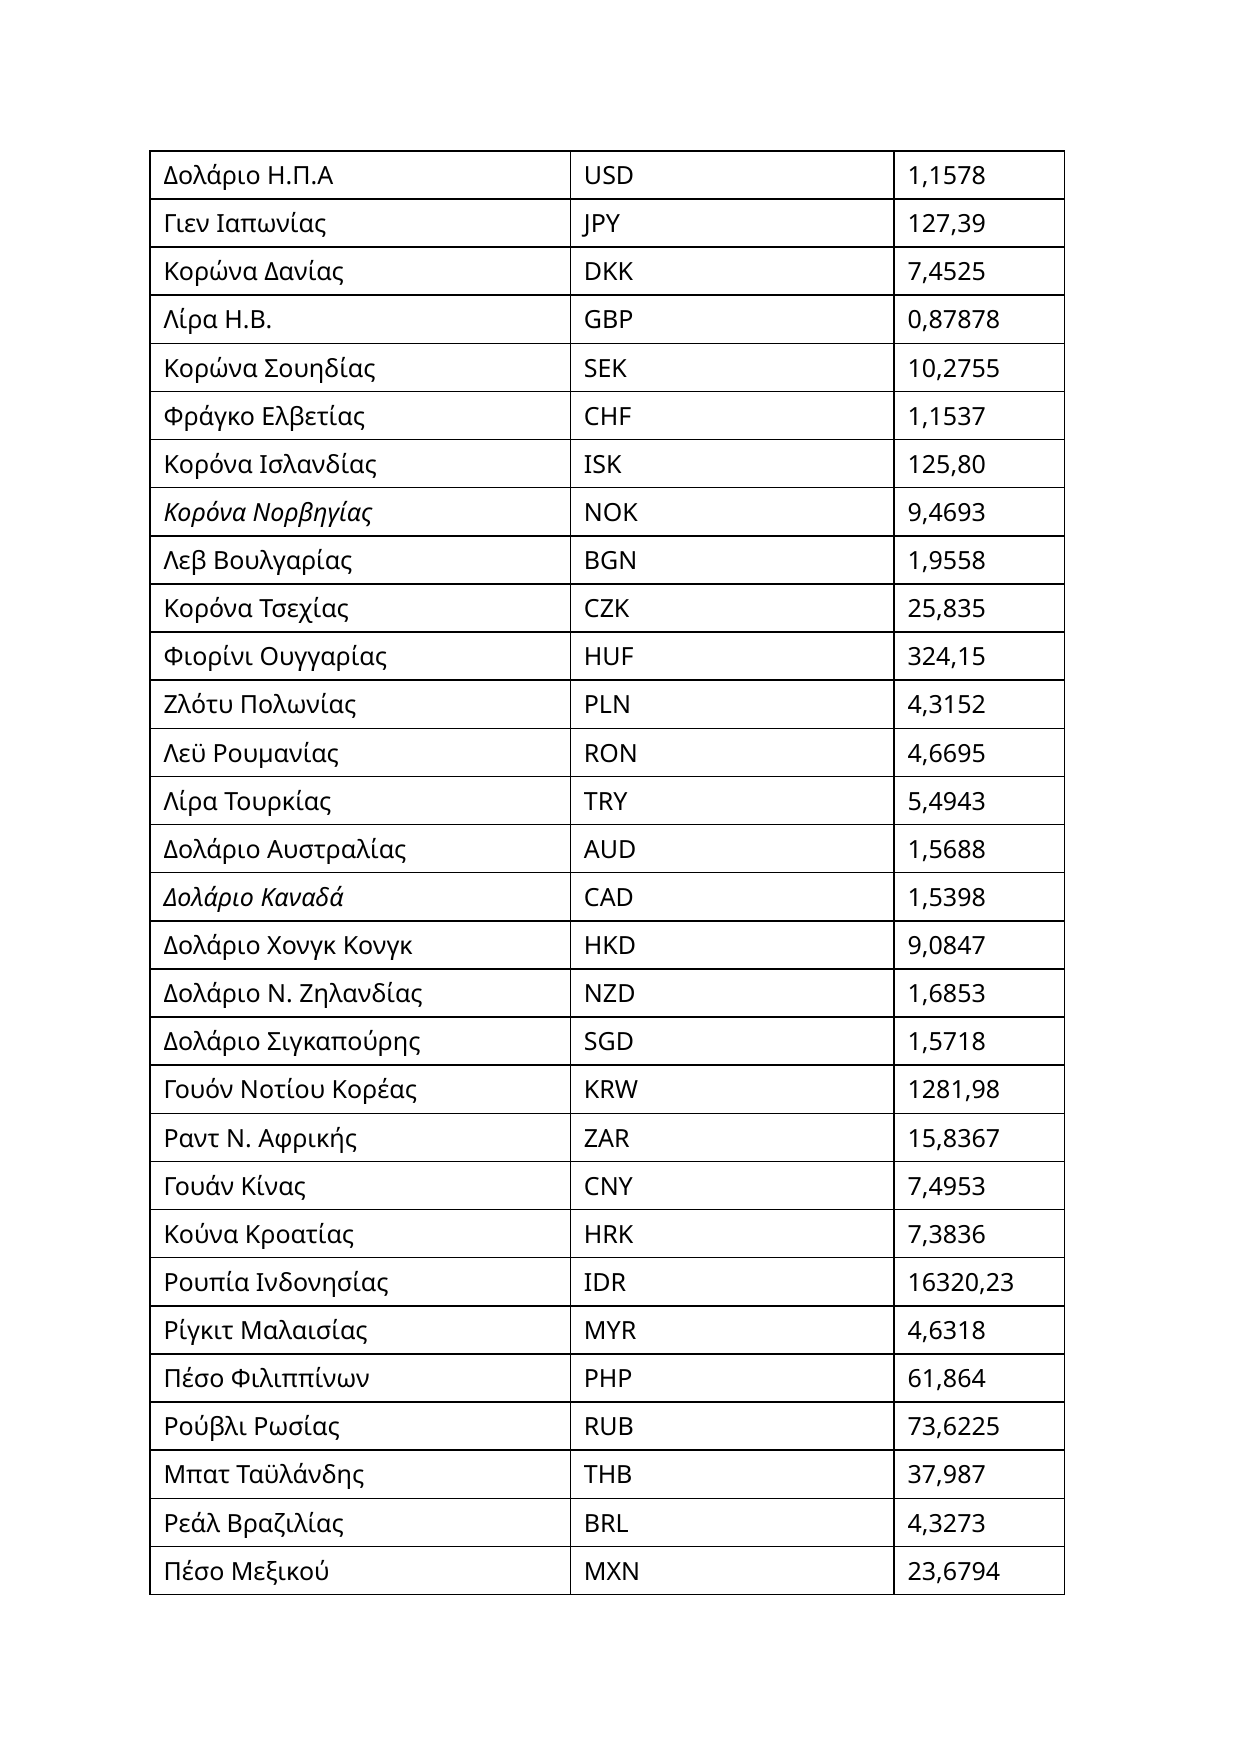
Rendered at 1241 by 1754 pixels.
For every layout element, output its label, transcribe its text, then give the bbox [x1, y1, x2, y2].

table_cell 1,6853 [895, 970, 1064, 1016]
table_cell Γιεν Ιαπωνίας [151, 200, 570, 246]
table_cell Κορόνα Ισλανδίας [151, 440, 570, 487]
table_cell ISK [571, 440, 893, 487]
table_cell IDR [571, 1258, 893, 1305]
table_cell Μπατ Ταϋλάνδης [151, 1451, 570, 1497]
table_cell Ζλότυ Πολωνίας [151, 681, 570, 727]
table_cell BGN [571, 537, 893, 583]
table_cell 10,2755 [895, 344, 1064, 391]
table_cell SEK [571, 344, 893, 391]
table_cell Δολάριο Χονγκ Κονγκ [151, 922, 570, 968]
table_cell 1,5688 [895, 825, 1064, 872]
table_cell Φράγκο Ελβετίας [151, 392, 570, 439]
table_cell Φιορίνι Ουγγαρίας [151, 633, 570, 679]
table_cell Δολάριο Αυστραλίας [151, 825, 570, 872]
table_cell 9,0847 [895, 922, 1064, 968]
table_cell CNY [571, 1162, 893, 1209]
table_cell 1,5398 [895, 873, 1064, 920]
table_cell NZD [571, 970, 893, 1016]
table_cell Κορόνα Νορβηγίας [151, 488, 570, 535]
table_cell Δολάριο Καναδά [151, 873, 570, 920]
table_cell RUB [571, 1403, 893, 1449]
table_cell 4,6695 [895, 729, 1064, 776]
table_cell Λεβ Βουλγαρίας [151, 537, 570, 583]
table_cell AUD [571, 825, 893, 872]
table_cell 324,15 [895, 633, 1064, 679]
table_cell HUF [571, 633, 893, 679]
table_cell 1,5718 [895, 1018, 1064, 1064]
table_cell 16320,23 [895, 1258, 1064, 1305]
table_cell 127,39 [895, 200, 1064, 246]
table_cell Κορόνα Τσεχίας [151, 585, 570, 631]
table_cell GBP [571, 296, 893, 342]
table_cell Δολάριο Σιγκαπούρης [151, 1018, 570, 1064]
table_cell 4,6318 [895, 1307, 1064, 1353]
table_cell CAD [571, 873, 893, 920]
table_cell HKD [571, 922, 893, 968]
table_cell NOK [571, 488, 893, 535]
table_cell Ρεάλ Βραζιλίας [151, 1499, 570, 1546]
table_cell 125,80 [895, 440, 1064, 487]
table_cell THB [571, 1451, 893, 1497]
table_cell Λίρα Τουρκίας [151, 777, 570, 824]
table_cell SGD [571, 1018, 893, 1064]
table_cell BRL [571, 1499, 893, 1546]
table_cell Δολάριο Η.Π.Α [151, 152, 570, 198]
table_cell Ρούβλι Ρωσίας [151, 1403, 570, 1449]
table_cell TRY [571, 777, 893, 824]
table_cell CHF [571, 392, 893, 439]
table_cell Κορώνα Δανίας [151, 248, 570, 294]
table_cell 25,835 [895, 585, 1064, 631]
table_cell 7,4525 [895, 248, 1064, 294]
table_cell 0,87878 [895, 296, 1064, 342]
table_cell Πέσο Μεξικού [151, 1547, 570, 1594]
table_cell MYR [571, 1307, 893, 1353]
table_cell 1,1578 [895, 152, 1064, 198]
table_cell 73,6225 [895, 1403, 1064, 1449]
table_cell Δολάριο Ν. Ζηλανδίας [151, 970, 570, 1016]
table_cell 61,864 [895, 1355, 1064, 1401]
table_cell PLN [571, 681, 893, 727]
table_cell 1,9558 [895, 537, 1064, 583]
table_cell CZK [571, 585, 893, 631]
table_cell 1281,98 [895, 1066, 1064, 1112]
table_cell USD [571, 152, 893, 198]
table_cell 4,3273 [895, 1499, 1064, 1546]
table_cell Γουάν Κίνας [151, 1162, 570, 1209]
table_cell DKK [571, 248, 893, 294]
table_cell 5,4943 [895, 777, 1064, 824]
table_cell Λεϋ Ρουμανίας [151, 729, 570, 776]
table_cell Γουόν Νοτίου Κορέας [151, 1066, 570, 1112]
table_cell 4,3152 [895, 681, 1064, 727]
table_cell ZAR [571, 1114, 893, 1161]
table_cell RON [571, 729, 893, 776]
table_cell Ρίγκιτ Μαλαισίας [151, 1307, 570, 1353]
table_cell JPY [571, 200, 893, 246]
table_cell 7,4953 [895, 1162, 1064, 1209]
table_cell Κορώνα Σουηδίας [151, 344, 570, 391]
table_cell 1,1537 [895, 392, 1064, 439]
table_cell Κούνα Κροατίας [151, 1210, 570, 1257]
table_cell 9,4693 [895, 488, 1064, 535]
table_cell KRW [571, 1066, 893, 1112]
table_cell PHP [571, 1355, 893, 1401]
table_cell 7,3836 [895, 1210, 1064, 1257]
table_cell 15,8367 [895, 1114, 1064, 1161]
table_cell Ρουπία Ινδονησίας [151, 1258, 570, 1305]
table_cell Πέσο Φιλιππίνων [151, 1355, 570, 1401]
table_cell MXN [571, 1547, 893, 1594]
table_cell 37,987 [895, 1451, 1064, 1497]
table_cell Ραντ Ν. Αφρικής [151, 1114, 570, 1161]
table_cell 23,6794 [895, 1547, 1064, 1594]
table_cell HRK [571, 1210, 893, 1257]
table_cell Λίρα Η.Β. [151, 296, 570, 342]
